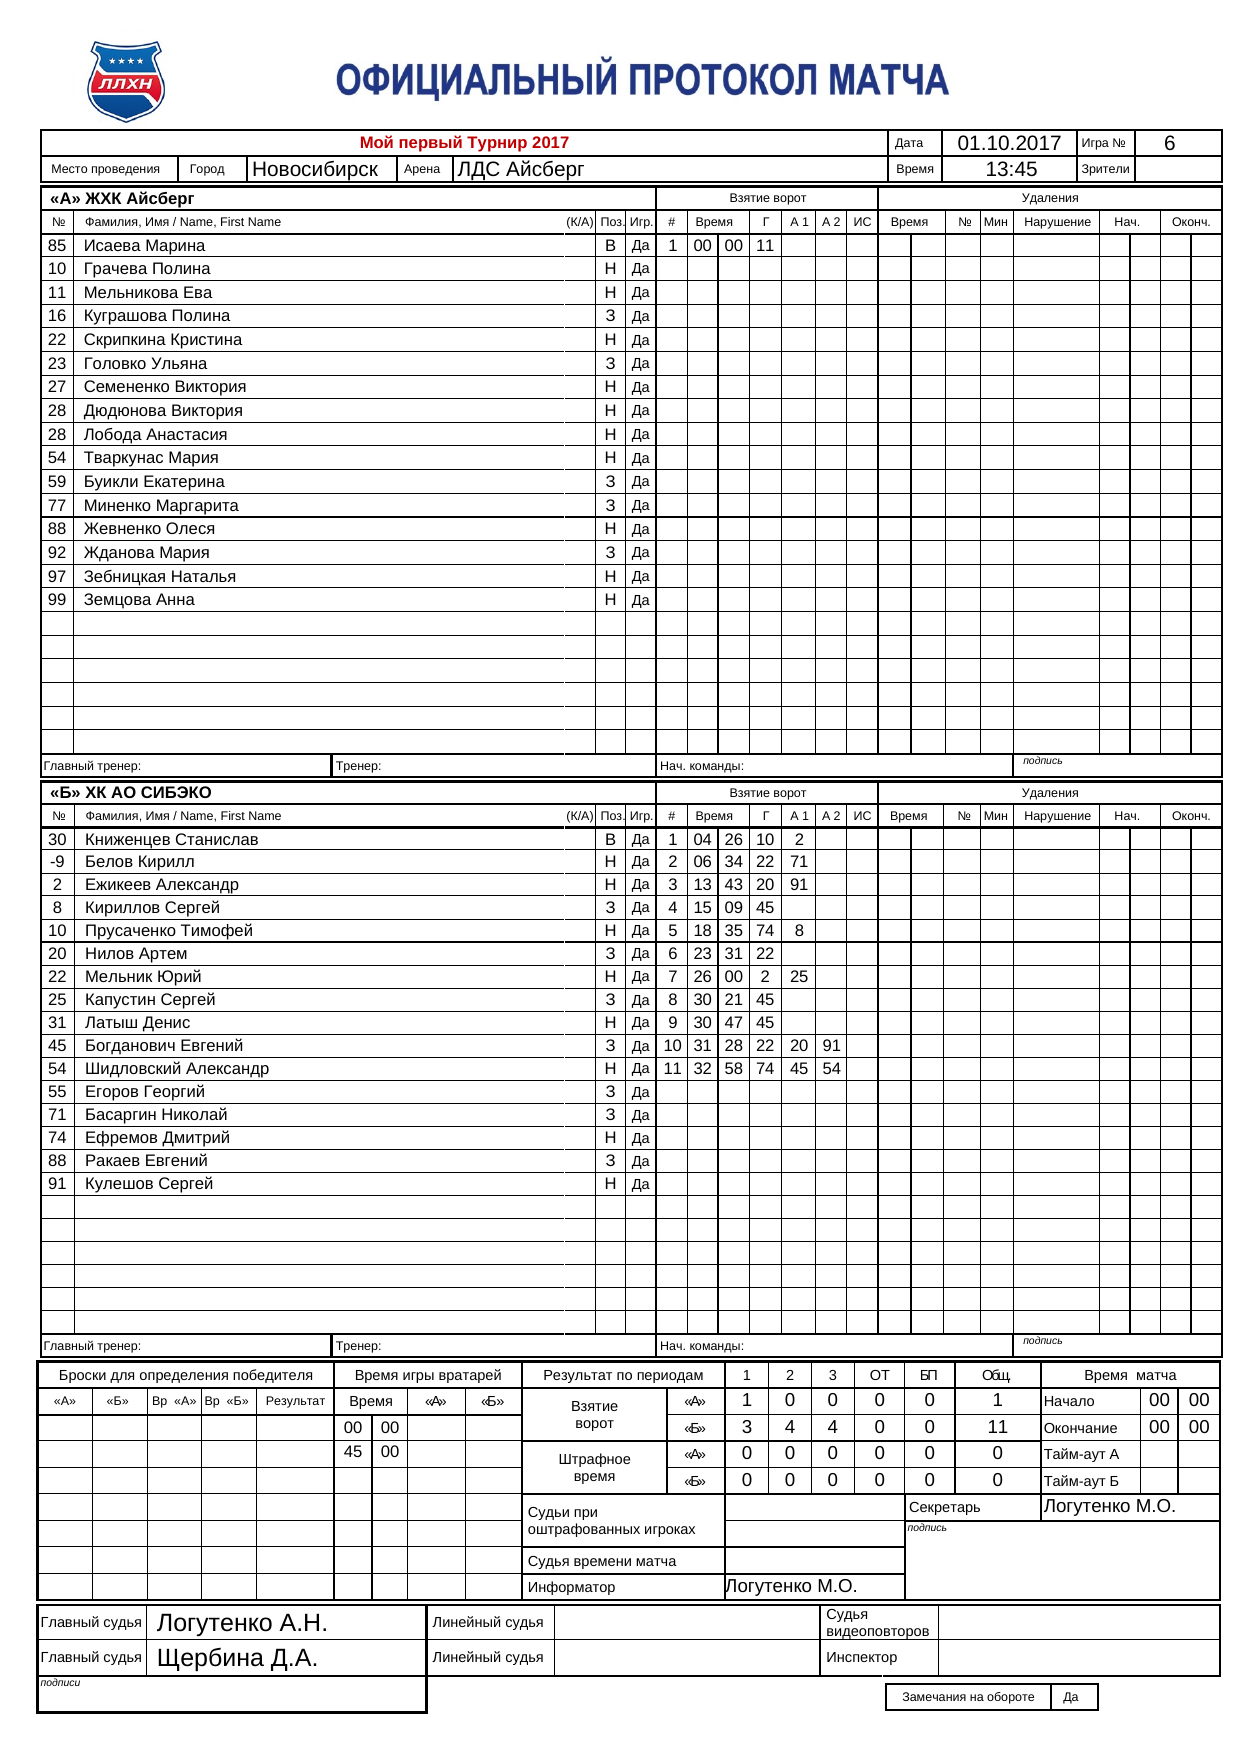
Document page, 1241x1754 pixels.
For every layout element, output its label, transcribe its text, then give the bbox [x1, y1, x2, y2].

table_cell «А» [668, 1389, 724, 1413]
table_cell 30 [688, 989, 717, 1011]
table_cell 0 [905, 1389, 954, 1413]
table_cell [1100, 1035, 1129, 1057]
table_cell 1 [657, 829, 687, 849]
table_cell Нач. [1100, 211, 1160, 233]
table_cell [879, 707, 910, 729]
table_cell [847, 1311, 877, 1333]
table_cell Да [626, 305, 655, 327]
table_cell [1100, 850, 1129, 872]
table_cell [408, 1494, 465, 1520]
table_cell [565, 874, 595, 895]
table_cell [847, 376, 877, 398]
table_cell [1100, 1058, 1129, 1079]
table_cell 0 [905, 1468, 954, 1493]
table_cell [1192, 1242, 1221, 1264]
table_header Время матча [1042, 1363, 1219, 1387]
table_cell [596, 1242, 625, 1264]
table_cell [816, 1127, 846, 1149]
table_cell [726, 1521, 904, 1546]
table_cell [879, 829, 910, 849]
table_cell [750, 730, 781, 753]
table_cell [1161, 1288, 1190, 1310]
table_cell [719, 376, 749, 398]
table_cell [202, 1468, 256, 1493]
table_cell [657, 1219, 687, 1241]
table_cell [750, 612, 781, 634]
table_cell [816, 1196, 846, 1218]
table_cell [782, 235, 815, 256]
table_cell [1014, 989, 1099, 1011]
table_cell [879, 1058, 910, 1079]
table_cell [1099, 1682, 1220, 1711]
table_cell [1100, 1311, 1129, 1333]
table_cell [750, 281, 781, 303]
table_cell [148, 1416, 201, 1440]
table_cell [782, 659, 815, 682]
table_cell З [596, 896, 625, 918]
table_cell [719, 1288, 749, 1310]
table_cell [946, 494, 980, 516]
table_cell [1192, 1311, 1221, 1333]
table_cell 25 [782, 966, 815, 987]
table_cell [373, 1547, 407, 1573]
table_cell [750, 1150, 781, 1172]
table_cell Да [626, 1058, 655, 1079]
table_cell З [596, 470, 625, 493]
table_cell 00 [1141, 1415, 1177, 1440]
table_cell [981, 920, 1013, 941]
table_cell [879, 281, 910, 303]
table_cell [782, 257, 815, 280]
table_cell [912, 1196, 943, 1218]
table_cell [202, 1547, 256, 1573]
table_cell 0 [726, 1442, 768, 1467]
table_cell Да [626, 1035, 655, 1057]
table_cell [1014, 565, 1099, 587]
table_cell [981, 730, 1013, 753]
table_cell [1161, 305, 1190, 327]
table_cell 30 [42, 829, 74, 849]
table_cell [1100, 636, 1129, 658]
table_cell [816, 896, 846, 918]
table_cell Да [626, 328, 655, 351]
table_cell [1131, 1173, 1160, 1195]
table_cell [719, 1150, 749, 1172]
table_cell [626, 730, 655, 753]
table_cell [1192, 1288, 1221, 1310]
table_cell 20 [750, 874, 781, 895]
table_cell [1161, 1035, 1190, 1057]
table_cell Н [596, 850, 625, 872]
table_cell [1192, 494, 1221, 516]
table_cell [782, 1242, 815, 1264]
table_cell З [596, 1150, 625, 1172]
table_cell (К/А) [565, 805, 595, 826]
table_cell Оконч. [1161, 211, 1221, 233]
table_cell [93, 1468, 147, 1493]
table_cell [565, 305, 595, 327]
table_cell Шидловский Александр [75, 1058, 564, 1079]
table_cell [1161, 399, 1190, 422]
table_cell Н [596, 920, 625, 941]
table_cell [750, 305, 781, 327]
table_cell [688, 470, 717, 493]
table_cell [1161, 376, 1190, 398]
table_cell [912, 659, 945, 682]
table_cell [782, 305, 815, 327]
table_cell [782, 612, 815, 634]
table_cell [1192, 829, 1221, 849]
table_cell [1014, 1242, 1099, 1264]
table_cell З [596, 541, 625, 564]
table_cell [1014, 352, 1099, 374]
table_cell [981, 966, 1013, 987]
table_cell Да [626, 896, 655, 918]
table_cell [74, 730, 564, 753]
table_cell [1131, 966, 1160, 987]
table_cell [1131, 659, 1160, 682]
table_cell [879, 257, 910, 280]
table_cell 35 [719, 920, 749, 941]
table_cell [912, 1104, 943, 1126]
table_cell 10 [750, 829, 781, 849]
table_cell 3 [726, 1415, 768, 1440]
table_cell Егоров Георгий [75, 1081, 564, 1103]
table_cell [408, 1468, 465, 1493]
table_cell [1014, 518, 1099, 540]
table_cell [1100, 565, 1129, 587]
table_cell Время [879, 805, 943, 826]
table_cell «Б » [466, 1389, 521, 1413]
table_cell 00 [335, 1416, 371, 1440]
table_cell [626, 1265, 655, 1287]
table_cell Время [688, 211, 749, 233]
table_cell 4 [657, 896, 687, 918]
table_cell [1014, 588, 1099, 611]
table_cell [981, 1012, 1013, 1033]
table_cell 88 [42, 518, 73, 540]
table_cell 28 [42, 399, 73, 422]
table_cell [981, 541, 1013, 564]
table_cell Мин [981, 211, 1013, 233]
table_cell [1131, 541, 1160, 564]
table_cell З [596, 1104, 625, 1126]
table_cell [946, 399, 980, 422]
table_cell [912, 943, 943, 964]
table_cell [688, 1173, 717, 1195]
table_header Замечания на обороте [887, 1685, 1050, 1709]
table_cell 7 [657, 966, 687, 987]
table_cell [1161, 470, 1190, 493]
table_cell [565, 518, 595, 540]
table_cell [1100, 920, 1129, 941]
table_cell З [596, 1081, 625, 1103]
table_cell подпись [1014, 755, 1221, 776]
table_cell [879, 1311, 910, 1333]
table_cell [657, 1081, 687, 1103]
table_cell [981, 659, 1013, 682]
table_cell [719, 1311, 749, 1333]
table_cell [74, 612, 564, 634]
table_cell 13 [688, 874, 717, 895]
table_cell [1100, 328, 1129, 351]
table_cell [981, 850, 1013, 872]
table_cell [565, 1104, 595, 1126]
table_cell [750, 1173, 781, 1195]
table_cell [688, 494, 717, 516]
table_cell [981, 1104, 1013, 1126]
table_cell [719, 1265, 749, 1287]
table_cell [816, 636, 846, 658]
table_cell [1192, 1127, 1221, 1149]
table_cell [847, 943, 877, 964]
table_cell [1014, 829, 1099, 849]
table_cell [1161, 612, 1190, 634]
table_cell [912, 565, 945, 587]
table_cell 54 [42, 446, 73, 469]
table_cell Н [596, 874, 625, 895]
table_cell [750, 1081, 781, 1103]
table_cell [1014, 257, 1099, 280]
table_cell [879, 896, 910, 918]
table_cell [657, 1311, 687, 1333]
table_cell Исаева Марина [74, 235, 564, 256]
table_cell [879, 1288, 910, 1310]
table_cell Тренер: [333, 755, 655, 776]
table_cell 43 [719, 874, 749, 895]
table_cell [912, 636, 945, 658]
table_cell Да [626, 352, 655, 374]
table_cell [466, 1521, 521, 1546]
table_cell [93, 1574, 147, 1599]
table_cell [816, 518, 846, 540]
table_cell [946, 446, 980, 469]
table_cell [782, 494, 815, 516]
table_cell [1100, 423, 1129, 445]
table_cell Логутенко М.О. [726, 1575, 904, 1599]
table_header БП [905, 1363, 954, 1387]
table_cell [42, 636, 73, 658]
table_cell [944, 1058, 980, 1079]
table_cell [1014, 966, 1099, 987]
table_cell [657, 659, 687, 682]
table_cell [944, 920, 980, 941]
table_cell [847, 446, 877, 469]
table_header 6 [1136, 131, 1221, 155]
table_cell 00 [1141, 1389, 1177, 1413]
table_cell Да [626, 1127, 655, 1149]
table_cell [202, 1441, 256, 1467]
table_cell [688, 376, 717, 398]
table_cell [75, 1265, 564, 1287]
table_cell [981, 376, 1013, 398]
table_cell [946, 565, 980, 587]
table_cell [148, 1441, 201, 1467]
table_cell [912, 257, 945, 280]
table_cell Н [596, 257, 625, 280]
table_cell [688, 1288, 717, 1310]
table_cell [1014, 707, 1099, 729]
table_cell [1192, 446, 1221, 469]
table_cell [750, 1265, 781, 1287]
table_cell Жевненко Олеся [74, 518, 564, 540]
table_cell [879, 683, 910, 706]
table_cell [719, 612, 749, 634]
table_cell [816, 328, 846, 351]
table_cell [750, 636, 781, 658]
table_cell [657, 446, 687, 469]
table_cell «А» [39, 1389, 92, 1413]
table_cell [1192, 850, 1221, 872]
table_cell Н [596, 1012, 625, 1033]
table_cell [626, 636, 655, 658]
table_cell 59 [42, 470, 73, 493]
table_cell [1131, 376, 1160, 398]
table_cell [1192, 1058, 1221, 1079]
table_cell Да [626, 966, 655, 987]
table_cell [1192, 966, 1221, 987]
table_cell [1192, 896, 1221, 918]
table_cell 09 [719, 896, 749, 918]
table_cell [257, 1521, 333, 1546]
table_cell [981, 257, 1013, 280]
table_cell [750, 707, 781, 729]
table_cell [1161, 683, 1190, 706]
table_cell [879, 1219, 910, 1241]
table_cell [719, 588, 749, 611]
table_cell [879, 920, 910, 941]
table_cell [1192, 518, 1221, 540]
table_cell [565, 829, 595, 849]
table_cell Да [626, 874, 655, 895]
table_cell 15 [688, 896, 717, 918]
table_cell 23 [688, 943, 717, 964]
table_cell [565, 707, 595, 729]
table_cell [719, 257, 749, 280]
table_cell [912, 730, 945, 753]
table_cell 74 [750, 920, 781, 941]
table_cell [42, 730, 73, 753]
table_cell [1192, 707, 1221, 729]
table_cell [816, 565, 846, 587]
table_cell [782, 1081, 815, 1103]
table_cell [750, 1127, 781, 1149]
table_cell [847, 730, 877, 753]
table_cell А 1 [782, 211, 815, 233]
table_cell [946, 376, 980, 398]
table_cell [1161, 565, 1190, 587]
table_cell [1100, 659, 1129, 682]
table_cell [879, 1104, 910, 1126]
table_cell [202, 1521, 256, 1546]
table_cell [816, 446, 846, 469]
table_cell [981, 494, 1013, 516]
table_cell [912, 376, 945, 398]
table_cell 31 [42, 1012, 74, 1033]
table_cell [39, 1441, 92, 1467]
table_cell [688, 1127, 717, 1149]
table_cell [879, 518, 910, 540]
table_cell [1014, 1035, 1099, 1057]
table_cell [981, 707, 1013, 729]
table_cell Тайм-аут А [1042, 1441, 1140, 1467]
table_cell 0 [769, 1389, 811, 1413]
table_cell [75, 1311, 564, 1333]
table_cell [657, 541, 687, 564]
table_cell [912, 989, 943, 1011]
table_cell Кириллов Сергей [75, 896, 564, 918]
table_cell [1192, 1081, 1221, 1103]
table_cell [981, 235, 1013, 256]
table_cell Судья времени матча [523, 1548, 724, 1573]
table_cell [847, 707, 877, 729]
table_cell 45 [750, 1012, 781, 1033]
table_cell [944, 1219, 980, 1241]
table_cell [879, 1242, 910, 1264]
table_cell [1161, 920, 1190, 941]
table_cell 88 [42, 1150, 74, 1172]
table_cell [1014, 1219, 1099, 1241]
table_cell [750, 659, 781, 682]
table_cell [750, 565, 781, 587]
table_cell Н [596, 1173, 625, 1195]
table_cell Нарушение [1014, 805, 1099, 826]
table_cell [879, 1127, 910, 1149]
table_cell Судья видеоповторов [821, 1606, 938, 1639]
table_cell [1131, 1035, 1160, 1057]
table_cell [816, 470, 846, 493]
table_cell 00 [719, 235, 749, 256]
table_cell [1141, 1441, 1177, 1467]
table_cell [719, 541, 749, 564]
table_cell З [596, 1035, 625, 1057]
table_header 3 [812, 1363, 854, 1387]
table_header Результат по периодам [523, 1363, 724, 1387]
table_cell Зебницкая Наталья [74, 565, 564, 587]
table_cell [1131, 730, 1160, 753]
table_cell 00 [688, 235, 717, 256]
table_cell [750, 1242, 781, 1264]
table_cell Новосибирск [248, 157, 396, 181]
table_cell [944, 829, 980, 849]
table_cell [1131, 612, 1160, 634]
table_cell [847, 1196, 877, 1218]
table_cell [847, 1219, 877, 1241]
table_cell [946, 328, 980, 351]
table_cell [1161, 636, 1190, 658]
table_cell [1131, 850, 1160, 872]
table_cell [782, 423, 815, 445]
table_cell [782, 683, 815, 706]
table_cell [1161, 943, 1190, 964]
table_cell Да [626, 1173, 655, 1195]
table_cell Главный тренер: [42, 1335, 330, 1356]
table_cell [1192, 1173, 1221, 1195]
table_cell Инспектор [821, 1640, 938, 1675]
table_cell [1161, 518, 1190, 540]
table_cell [688, 1265, 717, 1287]
table_cell [565, 683, 595, 706]
table_cell [1014, 1150, 1099, 1172]
table_cell [719, 683, 749, 706]
table_cell Начало [1042, 1389, 1140, 1413]
table_cell [879, 1150, 910, 1172]
table_cell [1014, 376, 1099, 398]
table_cell [782, 636, 815, 658]
table_cell [847, 1127, 877, 1149]
table_cell 45 [750, 989, 781, 1011]
table_cell [565, 1035, 595, 1057]
table_cell [1014, 494, 1099, 516]
table_cell [688, 588, 717, 611]
table_cell [847, 896, 877, 918]
table_cell [39, 1521, 92, 1546]
table_cell [1161, 659, 1190, 682]
table_cell 5 [657, 920, 687, 941]
table_cell [816, 874, 846, 895]
table_cell [816, 352, 846, 374]
table_cell [847, 305, 877, 327]
table_cell 06 [688, 850, 717, 872]
table_cell 45 [42, 1035, 74, 1057]
table_cell [1161, 1265, 1190, 1287]
table_cell [688, 1150, 717, 1172]
table_cell Скрипкина Кристина [74, 328, 564, 351]
table_cell Да [626, 920, 655, 941]
table_cell [1192, 730, 1221, 753]
table_cell [75, 1242, 564, 1264]
table_cell Мельник Юрий [75, 966, 564, 987]
table_cell [373, 1574, 407, 1599]
table_cell [565, 588, 595, 611]
table_cell [847, 1035, 877, 1057]
table_cell Мельникова Ева [74, 281, 564, 303]
table_cell [148, 1547, 201, 1573]
table_cell подпись [1014, 1335, 1221, 1356]
table_cell 31 [688, 1035, 717, 1057]
table_cell Штрафное время [523, 1442, 666, 1493]
table_cell [626, 1196, 655, 1218]
table_cell 77 [42, 494, 73, 516]
table_cell [847, 588, 877, 611]
table_cell [335, 1521, 371, 1546]
table_cell [1100, 446, 1129, 469]
table_cell [1192, 1035, 1221, 1057]
table_cell Н [596, 328, 625, 351]
table_cell Вр «Б» [202, 1389, 256, 1413]
table_cell [565, 1219, 595, 1241]
table_cell Мин [981, 805, 1013, 826]
table_cell [1161, 281, 1190, 303]
table_cell [719, 1196, 749, 1218]
table_cell [626, 1242, 655, 1264]
table_cell [912, 1265, 943, 1287]
table_cell В [596, 235, 625, 256]
table_cell [719, 518, 749, 540]
table_cell Семененко Виктория [74, 376, 564, 398]
table_cell 25 [42, 989, 74, 1011]
table_cell 74 [750, 1058, 781, 1079]
table_cell Поз. [596, 805, 625, 826]
table_cell [565, 257, 595, 280]
table_cell [816, 1150, 846, 1172]
table_cell [596, 612, 625, 634]
table_cell [257, 1547, 333, 1573]
table_cell Тайм-аут Б [1042, 1468, 1140, 1493]
table_cell [1131, 1058, 1160, 1079]
table_cell [912, 1035, 943, 1057]
table_cell Да [626, 850, 655, 872]
table_cell Басаргин Николай [75, 1104, 564, 1126]
table_cell [428, 1677, 882, 1711]
table_cell [946, 541, 980, 564]
table_cell 0 [855, 1468, 904, 1493]
table_cell [1100, 1081, 1129, 1103]
table_cell Игр. [626, 211, 655, 233]
table_cell [1014, 423, 1099, 445]
table_cell [847, 920, 877, 941]
table_cell [1192, 920, 1221, 941]
table_cell [1100, 235, 1129, 256]
table_cell Да [626, 281, 655, 303]
table_cell [750, 518, 781, 540]
table_cell [750, 352, 781, 374]
table_cell Да [626, 541, 655, 564]
table_header 01.10.2017 [943, 131, 1076, 155]
table_cell [688, 730, 717, 753]
table_cell [1161, 1150, 1190, 1172]
table_cell [912, 850, 943, 872]
table_cell [719, 281, 749, 303]
table_cell [257, 1468, 333, 1493]
table_cell [816, 850, 846, 872]
table_cell [981, 1035, 1013, 1057]
table_cell [202, 1416, 256, 1440]
table_cell 0 [812, 1389, 854, 1413]
table_cell 45 [782, 1058, 815, 1079]
table_cell 26 [719, 829, 749, 849]
table_cell [1131, 352, 1160, 374]
table_cell [782, 943, 815, 964]
table_cell [719, 707, 749, 729]
table_cell [657, 257, 687, 280]
table_cell [1161, 541, 1190, 564]
table_header Общ. [956, 1363, 1040, 1387]
table_cell [944, 874, 980, 895]
table_cell 10 [657, 1035, 687, 1057]
table_cell [912, 1081, 943, 1103]
table_cell «А» [668, 1442, 724, 1467]
table_cell [879, 966, 910, 987]
table_cell [879, 328, 910, 351]
table_cell 97 [42, 565, 73, 587]
table_cell # [657, 805, 687, 826]
table_cell [626, 1219, 655, 1241]
table_cell «Б» [93, 1389, 147, 1413]
table_cell [596, 1196, 625, 1218]
table_cell [782, 518, 815, 540]
table_cell [1131, 1242, 1160, 1264]
table_cell Да [626, 989, 655, 1011]
table_cell [75, 1219, 564, 1241]
table_cell [565, 1058, 595, 1079]
table_cell 0 [905, 1415, 954, 1440]
table_cell [1014, 470, 1099, 493]
table_cell [1131, 636, 1160, 658]
table_cell 91 [782, 874, 815, 895]
table_header 1 [726, 1363, 768, 1387]
table_cell [981, 1081, 1013, 1103]
table_cell [1161, 850, 1190, 872]
table_cell 0 [812, 1468, 854, 1493]
table_cell Латыш Денис [75, 1012, 564, 1033]
table_cell [688, 423, 717, 445]
table_cell [657, 707, 687, 729]
table_cell [657, 1196, 687, 1218]
table_cell [944, 850, 980, 872]
table_cell [1100, 1196, 1129, 1218]
table_cell [726, 1495, 904, 1520]
table_cell 11 [750, 235, 781, 256]
table_cell [816, 829, 846, 849]
table_cell Нилов Артем [75, 943, 564, 964]
table_cell [847, 399, 877, 422]
table_cell Вр «А» [148, 1389, 201, 1413]
table_cell [688, 612, 717, 634]
table_cell [879, 305, 910, 327]
table_cell [847, 257, 877, 280]
table_cell [1161, 989, 1190, 1011]
table_cell [596, 1288, 625, 1310]
table_cell [1100, 1012, 1129, 1033]
table_cell 0 [956, 1468, 1040, 1493]
table_cell 0 [812, 1442, 854, 1467]
table_cell [912, 541, 945, 564]
table_cell [257, 1416, 333, 1440]
table_cell [879, 636, 910, 658]
table_cell [1014, 1058, 1099, 1079]
table_cell Время [688, 805, 749, 826]
table_cell [847, 1242, 877, 1264]
table_cell [879, 352, 910, 374]
table_cell [816, 494, 846, 516]
table_cell [981, 470, 1013, 493]
table_cell [657, 470, 687, 493]
table_cell [944, 989, 980, 1011]
table_cell [912, 399, 945, 422]
table_cell 27 [42, 376, 73, 398]
table_cell [847, 1104, 877, 1126]
table_cell [847, 1288, 877, 1310]
table_cell 4 [812, 1415, 854, 1440]
table_cell [93, 1441, 147, 1467]
table_cell [1100, 399, 1129, 422]
table_cell Нарушение [1014, 211, 1099, 233]
table_cell [93, 1494, 147, 1520]
table_cell [719, 399, 749, 422]
table_cell [1131, 446, 1160, 469]
table_cell [688, 1311, 717, 1333]
table_cell 0 [956, 1442, 1040, 1467]
table_header Броски для определения победителя [39, 1363, 333, 1387]
table_cell [74, 636, 564, 658]
table_cell [981, 328, 1013, 351]
table_cell Ежикеев Александр [75, 874, 564, 895]
table_cell [750, 494, 781, 516]
table_cell [688, 446, 717, 469]
table_cell [42, 1242, 74, 1264]
table_cell [946, 305, 980, 327]
table_cell З [596, 494, 625, 516]
table_cell [847, 829, 877, 849]
table_cell 11 [42, 281, 73, 303]
table_cell [1131, 1127, 1160, 1149]
table_cell [657, 588, 687, 611]
table_cell 00 [1179, 1415, 1219, 1440]
table_cell [657, 1265, 687, 1287]
table_cell 54 [42, 1058, 74, 1079]
table_cell [565, 659, 595, 682]
table_cell Н [596, 565, 625, 587]
table_cell [688, 683, 717, 706]
table_cell [912, 1311, 943, 1333]
table_cell Логутенко А.Н. [147, 1606, 425, 1639]
table_cell [750, 683, 781, 706]
table_cell [1131, 399, 1160, 422]
table_cell [1131, 943, 1160, 964]
table_cell [1100, 352, 1129, 374]
table_cell [466, 1416, 521, 1440]
table_cell 74 [42, 1127, 74, 1149]
table_cell Главный судья [39, 1606, 146, 1639]
table_cell [1161, 1081, 1190, 1103]
table_cell [912, 305, 945, 327]
table_cell [981, 1058, 1013, 1079]
table_cell Ефремов Дмитрий [75, 1127, 564, 1149]
table_cell 8 [782, 920, 815, 941]
table_cell 91 [42, 1173, 74, 1195]
table_cell [816, 920, 846, 941]
table_cell [816, 423, 846, 445]
table_cell Арена [398, 157, 452, 181]
table_cell [912, 896, 943, 918]
table_cell [816, 989, 846, 1011]
table_cell [946, 659, 980, 682]
table_cell Да [626, 829, 655, 849]
table_cell [847, 470, 877, 493]
table_cell [466, 1494, 521, 1520]
table_cell [1131, 328, 1160, 351]
table_cell [1136, 157, 1221, 181]
table_cell 2 [750, 966, 781, 987]
table_cell [75, 1196, 564, 1218]
table_cell [946, 470, 980, 493]
table_cell [912, 966, 943, 987]
table_cell [1100, 943, 1129, 964]
table_cell [782, 1288, 815, 1310]
table_cell [946, 352, 980, 374]
table_cell [565, 989, 595, 1011]
table_cell 58 [719, 1058, 749, 1079]
table_cell [1192, 1012, 1221, 1033]
table_cell 16 [42, 305, 73, 327]
table_cell [74, 659, 564, 682]
table_cell [981, 612, 1013, 634]
table_cell [816, 1242, 846, 1264]
table_cell [1014, 399, 1099, 422]
table_cell [719, 423, 749, 445]
table_cell [1179, 1441, 1219, 1467]
table_cell [1100, 707, 1129, 729]
table_cell [879, 1265, 910, 1287]
table_cell Н [596, 423, 625, 445]
table_cell [1131, 683, 1160, 706]
table_cell [1179, 1468, 1219, 1493]
table_cell 2 [782, 829, 815, 849]
table_cell [847, 636, 877, 658]
table_cell [466, 1547, 521, 1573]
table_cell № [42, 211, 73, 233]
table_cell [626, 1288, 655, 1310]
table_cell [202, 1574, 256, 1599]
table_cell 22 [42, 328, 73, 351]
table_cell [847, 1265, 877, 1287]
table_cell [1192, 565, 1221, 587]
table_cell [879, 730, 910, 753]
table_cell 23 [42, 352, 73, 374]
table_cell [408, 1547, 465, 1573]
table_cell Линейный судья [428, 1606, 554, 1639]
table_cell [1014, 659, 1099, 682]
table_cell 00 [719, 966, 749, 987]
table_cell [1192, 399, 1221, 422]
table_cell А 2 [816, 805, 846, 826]
table_cell [750, 328, 781, 351]
table_cell [944, 943, 980, 964]
table_cell [782, 541, 815, 564]
table_cell Н [596, 281, 625, 303]
table_cell [719, 1104, 749, 1126]
table_cell [1100, 683, 1129, 706]
table_cell [912, 874, 943, 895]
table_cell [719, 1127, 749, 1149]
table_cell 1 [657, 235, 687, 256]
table_cell [939, 1606, 1219, 1639]
table_cell [981, 683, 1013, 706]
table_cell Время [889, 157, 941, 181]
table_cell [946, 730, 980, 753]
table_cell [981, 1288, 1013, 1310]
table_cell [565, 920, 595, 941]
table_cell [39, 1416, 92, 1440]
table_cell [879, 1012, 910, 1033]
table_cell [335, 1547, 371, 1573]
table_cell [719, 659, 749, 682]
table_cell [816, 730, 846, 753]
table_cell [847, 352, 877, 374]
table_cell [981, 1242, 1013, 1264]
table_cell [879, 850, 910, 872]
table_cell [565, 730, 595, 753]
table_cell [657, 683, 687, 706]
table_cell [1014, 612, 1099, 634]
table_cell [565, 1265, 595, 1287]
table_cell [750, 541, 781, 564]
table_cell [719, 730, 749, 753]
table_cell Г [750, 805, 781, 826]
table_cell [816, 966, 846, 987]
table_cell [944, 896, 980, 918]
table_cell «А» [408, 1389, 465, 1413]
table_cell [719, 352, 749, 374]
table_cell [596, 707, 625, 729]
table_cell [1131, 281, 1160, 303]
table_cell Взятие ворот [523, 1389, 666, 1440]
table_cell Да [626, 423, 655, 445]
table_cell [1100, 281, 1129, 303]
table_cell [719, 494, 749, 516]
table_cell [42, 1196, 74, 1218]
table_cell 55 [42, 1081, 74, 1103]
table_cell [782, 399, 815, 422]
table_cell [1192, 541, 1221, 564]
table_cell [1131, 1219, 1160, 1241]
table_cell [565, 541, 595, 564]
table_cell [816, 1012, 846, 1033]
table_cell [93, 1521, 147, 1546]
table_cell [1100, 1242, 1129, 1264]
table_cell [782, 446, 815, 469]
table_cell [912, 829, 943, 849]
table_cell [1131, 588, 1160, 611]
table_cell [1192, 943, 1221, 964]
table_cell Главный тренер: [42, 755, 330, 776]
table_cell Окончание [1042, 1415, 1140, 1440]
table_cell Прусаченко Тимофей [75, 920, 564, 941]
table_cell [981, 281, 1013, 303]
table_cell [1100, 612, 1129, 634]
table_cell Головко Ульяна [74, 352, 564, 374]
table_cell [626, 659, 655, 682]
table_cell [1100, 1219, 1129, 1241]
table_cell Нач. команды: [657, 755, 1012, 776]
table_cell [1014, 896, 1099, 918]
table_cell [1131, 874, 1160, 895]
table_cell [1014, 541, 1099, 564]
table_cell [1100, 829, 1129, 849]
table_cell [912, 612, 945, 634]
table_cell [657, 636, 687, 658]
table_cell А 2 [816, 211, 846, 233]
table_cell [847, 1150, 877, 1172]
table_cell [847, 612, 877, 634]
table_cell [912, 1219, 943, 1241]
table_cell 92 [42, 541, 73, 564]
table_cell [946, 281, 980, 303]
table_cell [657, 730, 687, 753]
table_cell [946, 707, 980, 729]
table_cell 21 [719, 989, 749, 1011]
table_cell [981, 352, 1013, 374]
table_cell [879, 376, 910, 398]
table_cell [1100, 518, 1129, 540]
table_cell [912, 920, 943, 941]
table_cell [1131, 305, 1160, 327]
table_cell [688, 636, 717, 658]
table_cell [981, 1311, 1013, 1333]
table_cell 8 [42, 896, 74, 918]
table_cell Н [596, 1058, 625, 1079]
table_cell [1161, 874, 1190, 895]
table_cell # [657, 211, 687, 233]
table_cell [912, 1288, 943, 1310]
table_cell 22 [750, 850, 781, 872]
table_cell [1131, 257, 1160, 280]
table_cell 22 [42, 966, 74, 987]
table_header Да [1052, 1685, 1097, 1709]
table_cell [816, 257, 846, 280]
table_cell [1131, 1196, 1160, 1218]
table_cell № [944, 805, 980, 826]
table_cell Н [596, 1127, 625, 1149]
table_cell [981, 1219, 1013, 1241]
table_cell [879, 1173, 910, 1195]
table_cell [912, 683, 945, 706]
table_cell [719, 1242, 749, 1264]
table_cell [879, 494, 910, 516]
table_cell [565, 235, 595, 256]
table_cell 3 [657, 874, 687, 895]
table_cell [555, 1606, 819, 1639]
table_cell [1014, 328, 1099, 351]
table_cell [1131, 1311, 1160, 1333]
table_cell [1141, 1468, 1177, 1493]
table_cell 10 [42, 257, 73, 280]
table_cell 0 [726, 1468, 768, 1493]
table_cell Время [879, 211, 945, 233]
table_cell [565, 1012, 595, 1033]
table_cell [657, 328, 687, 351]
table_cell Судьи при оштрафованных игроках [523, 1495, 724, 1546]
table_cell [847, 659, 877, 682]
table_cell Белов Кирилл [75, 850, 564, 872]
table_cell [466, 1468, 521, 1493]
table_cell [596, 730, 625, 753]
table_cell 20 [782, 1035, 815, 1057]
table_cell 0 [855, 1442, 904, 1467]
table_cell [565, 494, 595, 516]
table_cell [1131, 1288, 1160, 1310]
table_cell [148, 1468, 201, 1493]
table_cell Кулешов Сергей [75, 1173, 564, 1195]
table_cell [816, 399, 846, 422]
table_cell [944, 1035, 980, 1057]
table_cell Фамилия, Имя / Name, First Name [74, 211, 565, 233]
table_cell 99 [42, 588, 73, 611]
table_cell [1192, 281, 1221, 303]
table_cell [816, 588, 846, 611]
table_cell З [596, 305, 625, 327]
table_cell [847, 494, 877, 516]
table_cell [847, 423, 877, 445]
table_cell [565, 1196, 595, 1218]
table_cell Н [596, 518, 625, 540]
table_cell [879, 588, 910, 611]
table_cell [565, 423, 595, 445]
table_cell [1161, 1104, 1190, 1126]
table_cell [946, 257, 980, 280]
table_cell [688, 659, 717, 682]
table_cell [1100, 588, 1129, 611]
table_cell 0 [855, 1415, 904, 1440]
table_cell [750, 1311, 781, 1333]
table_cell [912, 1127, 943, 1149]
table_cell [1161, 494, 1190, 516]
table_cell [565, 1242, 595, 1264]
table_cell [565, 352, 595, 374]
table_cell [257, 1494, 333, 1520]
table_cell [408, 1441, 465, 1467]
table_cell [1014, 943, 1099, 964]
table_cell [657, 612, 687, 634]
table_cell [944, 1012, 980, 1033]
table_cell 6 [657, 943, 687, 964]
table_cell [42, 1311, 74, 1333]
table_cell [944, 966, 980, 987]
table_cell [596, 1265, 625, 1287]
table_cell 71 [42, 1104, 74, 1126]
table_header «Б» ХК АО СИБЭКО [42, 783, 655, 803]
table_cell [42, 659, 73, 682]
table_cell [408, 1521, 465, 1546]
table_cell 31 [719, 943, 749, 964]
table_cell [847, 1173, 877, 1195]
table_cell Результат [257, 1389, 333, 1413]
table_cell -9 [42, 850, 74, 872]
table_cell [1014, 874, 1099, 895]
table_cell (К/А) [565, 211, 595, 233]
table_cell Оконч. [1161, 805, 1221, 826]
table_cell Дюдюнова Виктория [74, 399, 564, 422]
table_cell [879, 399, 910, 422]
table_cell Жданова Мария [74, 541, 564, 564]
table_cell Главный судья [39, 1640, 146, 1675]
table_cell [981, 446, 1013, 469]
table_cell [1192, 257, 1221, 280]
table_cell [939, 1640, 1219, 1675]
table_cell [1192, 683, 1221, 706]
table_cell [782, 588, 815, 611]
table_cell 13:45 [943, 157, 1076, 181]
table_cell [657, 376, 687, 398]
table_cell [1014, 636, 1099, 658]
table_cell [782, 328, 815, 351]
table_cell [565, 328, 595, 351]
table_cell [148, 1574, 201, 1599]
table_cell [912, 352, 945, 374]
table_cell [750, 1104, 781, 1126]
table_cell 85 [42, 235, 73, 256]
table_cell [981, 565, 1013, 587]
table_header Удаления [879, 783, 1221, 803]
table_cell [1100, 1173, 1129, 1195]
table_cell [1131, 235, 1160, 256]
table_cell 22 [750, 1035, 781, 1057]
table_cell [1161, 352, 1190, 374]
table_cell Тренер: [333, 1335, 655, 1356]
table_cell [1161, 1173, 1190, 1195]
table_cell [719, 565, 749, 587]
table_cell [981, 636, 1013, 658]
table_cell [981, 399, 1013, 422]
table_cell [944, 1311, 980, 1333]
table_cell [879, 612, 910, 634]
table_cell [1014, 1173, 1099, 1195]
table_cell Книженцев Станислав [75, 829, 564, 849]
table_cell [373, 1468, 407, 1493]
table_cell [688, 1196, 717, 1218]
table_cell [1161, 707, 1190, 729]
table_cell 54 [816, 1058, 846, 1079]
table_cell [1161, 588, 1190, 611]
table_cell 0 [769, 1442, 811, 1467]
table_header Мой первый Турнир 2017 [42, 131, 887, 155]
table_cell [782, 896, 815, 918]
table_cell [946, 423, 980, 445]
table_cell [565, 966, 595, 987]
table_cell [946, 518, 980, 540]
table_cell [565, 612, 595, 634]
table_cell [688, 1104, 717, 1126]
table_cell [879, 235, 910, 256]
table_cell 0 [769, 1468, 811, 1493]
table_cell [1192, 328, 1221, 351]
table_header Дата [889, 131, 941, 155]
table_cell [657, 1173, 687, 1195]
table_cell [847, 1058, 877, 1079]
table_cell [847, 874, 877, 895]
table_cell [1192, 1196, 1221, 1218]
table_cell [719, 636, 749, 658]
table_cell [719, 446, 749, 469]
table_cell [912, 1173, 943, 1195]
table_cell 30 [688, 1012, 717, 1033]
table_cell [879, 423, 910, 445]
table_cell [944, 1127, 980, 1149]
table_cell [816, 541, 846, 564]
table_cell [1192, 612, 1221, 634]
table_cell [1192, 352, 1221, 374]
table_cell [816, 1104, 846, 1126]
table_cell [596, 659, 625, 682]
table_cell 32 [688, 1058, 717, 1079]
table_cell [847, 565, 877, 587]
table_cell [1014, 235, 1099, 256]
table_cell [816, 281, 846, 303]
table_cell [1100, 1104, 1129, 1126]
table_cell 47 [719, 1012, 749, 1033]
table_cell [657, 1150, 687, 1172]
table_cell [719, 328, 749, 351]
table_cell [1014, 730, 1099, 753]
table_cell [688, 352, 717, 374]
table_cell 0 [905, 1442, 954, 1467]
table_cell [816, 235, 846, 256]
table_cell 11 [956, 1415, 1040, 1440]
table_cell [719, 1173, 749, 1195]
table_cell [912, 1012, 943, 1033]
table_cell [946, 235, 980, 256]
table_cell [596, 1219, 625, 1241]
table_cell [626, 707, 655, 729]
table_cell [202, 1494, 256, 1520]
table_cell [944, 1288, 980, 1310]
table_cell [1100, 470, 1129, 493]
table_cell 28 [719, 1035, 749, 1057]
table_cell [879, 874, 910, 895]
table_cell [1014, 281, 1099, 303]
table_cell [912, 235, 945, 256]
table_cell 18 [688, 920, 717, 941]
table_cell Нач. [1100, 805, 1160, 826]
table_cell [912, 1058, 943, 1079]
table_cell [1131, 1265, 1160, 1287]
table_cell [1100, 730, 1129, 753]
table_cell Фамилия, Имя / Name, First Name [75, 805, 565, 826]
table_cell Да [626, 494, 655, 516]
table_cell Поз. [596, 211, 625, 233]
table_cell [565, 636, 595, 658]
table_cell [816, 1265, 846, 1287]
table_cell [782, 1196, 815, 1218]
table_cell [408, 1574, 465, 1599]
table_cell [1192, 423, 1221, 445]
table_cell [946, 636, 980, 658]
table_cell [981, 829, 1013, 849]
table_cell [565, 446, 595, 469]
table_cell [657, 565, 687, 587]
table_cell Ракаев Евгений [75, 1150, 564, 1172]
table_cell [1014, 1311, 1099, 1333]
table_cell [688, 1081, 717, 1103]
table_cell [657, 281, 687, 303]
table_cell [75, 1288, 564, 1310]
table_cell Да [626, 588, 655, 611]
table_cell Щербина Д.А. [147, 1640, 425, 1675]
table_cell [750, 588, 781, 611]
table_cell [657, 399, 687, 422]
table_cell [782, 352, 815, 374]
table_cell [657, 1288, 687, 1310]
table_cell [1192, 305, 1221, 327]
table_cell Да [626, 518, 655, 540]
table_cell [626, 683, 655, 706]
table_cell Город [179, 157, 246, 181]
table_cell [816, 1173, 846, 1195]
table_cell [1161, 1219, 1190, 1241]
table_header ОТ [855, 1363, 904, 1387]
table_cell [42, 612, 73, 634]
table_header Взятие ворот [657, 188, 877, 209]
table_cell [1161, 829, 1190, 849]
table_cell [42, 683, 73, 706]
table_cell [782, 470, 815, 493]
table_cell [782, 1104, 815, 1126]
table_cell 11 [657, 1058, 687, 1079]
table_cell [782, 1127, 815, 1149]
table_cell 45 [335, 1441, 371, 1467]
table_cell [148, 1521, 201, 1546]
table_cell [726, 1548, 904, 1573]
table_cell 20 [42, 943, 74, 964]
table_cell Да [626, 943, 655, 964]
table_cell [750, 376, 781, 398]
table_cell [816, 1288, 846, 1310]
table_cell [1100, 1127, 1129, 1149]
table_cell [1161, 1196, 1190, 1218]
table_cell [912, 1242, 943, 1264]
table_cell [1100, 966, 1129, 987]
table_cell [1192, 874, 1221, 895]
table_cell [750, 423, 781, 445]
table_cell [847, 850, 877, 872]
table_cell [719, 1219, 749, 1241]
table_cell [657, 1242, 687, 1264]
table_cell Да [626, 257, 655, 280]
table_cell [719, 305, 749, 327]
table_cell [1100, 1265, 1129, 1287]
table_cell [847, 1081, 877, 1103]
table_cell [1014, 1127, 1099, 1149]
table_cell [1161, 1311, 1190, 1333]
table_cell [816, 943, 846, 964]
table_cell [373, 1494, 407, 1520]
table_cell [1100, 257, 1129, 280]
table_cell [944, 1173, 980, 1195]
table_cell [782, 1173, 815, 1195]
table_cell «Б» [668, 1415, 724, 1440]
table_cell [1100, 541, 1129, 564]
table_cell [944, 1265, 980, 1287]
table_cell [719, 470, 749, 493]
table_cell 9 [657, 1012, 687, 1033]
table_cell [1131, 494, 1160, 516]
table_cell Земцова Анна [74, 588, 564, 611]
table_cell [883, 1677, 1220, 1681]
table_cell [981, 1265, 1013, 1287]
table_cell [847, 1012, 877, 1033]
table_cell [657, 352, 687, 374]
table_cell [596, 1311, 625, 1333]
table_cell [782, 281, 815, 303]
table_cell [816, 305, 846, 327]
table_cell [565, 1311, 595, 1333]
table_cell [1131, 423, 1160, 445]
table_cell В [596, 829, 625, 849]
table_cell Н [596, 376, 625, 398]
table_cell [847, 966, 877, 987]
table_cell [981, 423, 1013, 445]
table_cell 45 [750, 896, 781, 918]
table_cell [1014, 1196, 1099, 1218]
table_cell [981, 989, 1013, 1011]
table_cell [879, 1196, 910, 1218]
table_cell Логутенко М.О. [1042, 1495, 1219, 1520]
table_cell [688, 1219, 717, 1241]
table_cell [879, 541, 910, 564]
table_cell [1014, 1012, 1099, 1033]
table_cell [879, 565, 910, 587]
table_cell [657, 518, 687, 540]
table_cell [912, 518, 945, 540]
table_cell [782, 565, 815, 587]
table_cell [1100, 494, 1129, 516]
table_cell [565, 1173, 595, 1195]
table_cell [1131, 1081, 1160, 1103]
table_cell Г [750, 211, 781, 233]
table_cell Тваркунас Мария [74, 446, 564, 469]
table_cell [1131, 989, 1160, 1011]
table_cell [981, 943, 1013, 964]
table_cell Да [626, 565, 655, 587]
table_cell [39, 1574, 92, 1599]
table_cell [782, 1219, 815, 1241]
table_cell [782, 989, 815, 1011]
table_cell [750, 446, 781, 469]
table_cell [1100, 1150, 1129, 1172]
table_cell [782, 730, 815, 753]
table_cell [1014, 1288, 1099, 1310]
table_cell [1014, 1265, 1099, 1287]
table_cell [1100, 305, 1129, 327]
table_cell [750, 257, 781, 280]
table_cell [42, 707, 73, 729]
table_cell [1192, 588, 1221, 611]
table_cell [565, 1081, 595, 1103]
table_cell Да [626, 376, 655, 398]
table_cell Линейный судья [428, 1640, 554, 1675]
table_cell [565, 470, 595, 493]
table_cell [565, 281, 595, 303]
table_header Игра № [1078, 131, 1134, 155]
table_cell [981, 1173, 1013, 1195]
picture [5, 28, 1179, 129]
table_cell [879, 470, 910, 493]
table_cell № [42, 805, 74, 826]
table_cell [657, 494, 687, 516]
table_cell [466, 1574, 521, 1599]
table_cell [912, 588, 945, 611]
table_cell 26 [688, 966, 717, 987]
table_cell [816, 707, 846, 729]
table_cell Да [626, 1150, 655, 1172]
table_cell ИС [847, 211, 877, 233]
table_cell [688, 541, 717, 564]
table_cell [688, 257, 717, 280]
table_cell Да [626, 235, 655, 256]
table_cell Богданович Евгений [75, 1035, 564, 1057]
table_cell ИС [847, 805, 877, 826]
table_cell [879, 1035, 910, 1057]
table_cell [1161, 328, 1190, 351]
table_cell [912, 281, 945, 303]
table_cell [565, 376, 595, 398]
table_cell 00 [373, 1416, 407, 1440]
table_cell Буикли Екатерина [74, 470, 564, 493]
table_cell [42, 1265, 74, 1287]
table_cell [981, 518, 1013, 540]
table_cell [688, 1242, 717, 1264]
table_cell [719, 1081, 749, 1103]
table_cell Лобода Анастасия [74, 423, 564, 445]
table_cell [657, 305, 687, 327]
table_cell [750, 470, 781, 493]
table_cell [750, 399, 781, 422]
table_cell [335, 1574, 371, 1599]
table_cell Секретарь [906, 1495, 1040, 1520]
table_cell [1161, 257, 1190, 280]
table_cell [847, 683, 877, 706]
table_cell [1192, 376, 1221, 398]
table_cell З [596, 352, 625, 374]
table_cell [847, 541, 877, 564]
table_cell [1014, 683, 1099, 706]
table_cell Нач. команды: [657, 1335, 1012, 1356]
table_cell 2 [42, 874, 74, 895]
table_cell «Б» [668, 1468, 724, 1493]
table_cell [879, 446, 910, 469]
table_cell [944, 1196, 980, 1218]
table_cell [688, 707, 717, 729]
table_cell [912, 470, 945, 493]
table_cell ЛДС Айсберг [454, 157, 887, 181]
table_cell [1161, 1012, 1190, 1033]
table_cell [1192, 235, 1221, 256]
table_cell З [596, 989, 625, 1011]
table_cell [981, 1196, 1013, 1218]
table_cell [373, 1521, 407, 1546]
table_cell [42, 1219, 74, 1241]
table_cell [912, 494, 945, 516]
table_cell [981, 305, 1013, 327]
table_cell Да [626, 399, 655, 422]
table_cell [565, 1127, 595, 1149]
table_cell [981, 874, 1013, 895]
table_cell [1192, 470, 1221, 493]
table_cell [1014, 1104, 1099, 1126]
table_cell [1161, 896, 1190, 918]
table_cell [1131, 920, 1160, 941]
table_cell 28 [42, 423, 73, 445]
table_cell [42, 1288, 74, 1310]
table_cell [782, 1012, 815, 1033]
table_cell [39, 1494, 92, 1520]
table_cell [1014, 446, 1099, 469]
table_cell [93, 1416, 147, 1440]
table_cell [657, 423, 687, 445]
table_cell [335, 1494, 371, 1520]
table_cell [1131, 565, 1160, 587]
table_cell Да [626, 1012, 655, 1033]
table_cell [596, 683, 625, 706]
table_cell [1131, 1012, 1160, 1033]
table_cell [466, 1441, 521, 1467]
table_cell Капустин Сергей [75, 989, 564, 1011]
table_cell З [596, 943, 625, 964]
table_header Взятие ворот [657, 783, 877, 803]
table_cell [879, 943, 910, 964]
table_cell [1131, 470, 1160, 493]
table_cell [1192, 1265, 1221, 1287]
table_cell [626, 1311, 655, 1333]
table_cell [555, 1640, 819, 1675]
table_cell [981, 896, 1013, 918]
table_cell [1100, 376, 1129, 398]
table_cell 0 [855, 1389, 904, 1413]
table_cell 4 [769, 1415, 811, 1440]
table_cell [816, 1311, 846, 1333]
table_cell [565, 399, 595, 422]
table_cell [1131, 829, 1160, 849]
table_cell [688, 565, 717, 587]
table_cell [1014, 850, 1099, 872]
table_cell [782, 1265, 815, 1287]
table_header «А» ЖХК Айсберг [42, 188, 655, 209]
table_cell [1192, 1150, 1221, 1172]
table_cell [1100, 896, 1129, 918]
table_cell [879, 989, 910, 1011]
table_cell [879, 1081, 910, 1103]
table_cell [1131, 1104, 1160, 1126]
table_cell Да [626, 1081, 655, 1103]
table_cell Н [596, 966, 625, 987]
table_cell Да [626, 1104, 655, 1126]
table_cell [946, 612, 980, 634]
table_cell подписи [39, 1677, 425, 1711]
table_cell 1 [956, 1389, 1040, 1413]
table_cell [1192, 636, 1221, 658]
table_cell [1100, 1288, 1129, 1310]
table_cell [847, 518, 877, 540]
table_cell Да [626, 470, 655, 493]
table_cell [912, 707, 945, 729]
table_cell Куграшова Полина [74, 305, 564, 327]
table_cell [688, 281, 717, 303]
table_cell [912, 328, 945, 351]
table_cell [1161, 1127, 1190, 1149]
table_cell [782, 707, 815, 729]
table_cell [39, 1468, 92, 1493]
table_cell [1161, 1242, 1190, 1264]
table_cell [944, 1081, 980, 1103]
table_cell Н [596, 588, 625, 611]
table_cell [782, 376, 815, 398]
table_cell 22 [750, 943, 781, 964]
table_cell [1192, 989, 1221, 1011]
table_cell [816, 1081, 846, 1103]
table_cell 00 [373, 1441, 407, 1467]
table_cell [257, 1441, 333, 1467]
table_cell [981, 1150, 1013, 1172]
table_cell 04 [688, 829, 717, 849]
table_cell [1192, 1219, 1221, 1241]
table_cell [782, 1311, 815, 1333]
table_cell [750, 1219, 781, 1241]
table_header Время игры вратарей [335, 1363, 521, 1387]
table_cell [1161, 966, 1190, 987]
table_cell [782, 1150, 815, 1172]
table_cell [816, 612, 846, 634]
table_cell [565, 943, 595, 964]
table_cell [626, 612, 655, 634]
table_cell Место проведения [42, 157, 177, 181]
table_cell А 1 [782, 805, 815, 826]
table_cell [1161, 730, 1190, 753]
table_cell [944, 1104, 980, 1126]
table_cell Н [596, 399, 625, 422]
table_cell [816, 1219, 846, 1241]
table_cell подпись [906, 1522, 1219, 1599]
table_cell 1 [726, 1389, 768, 1413]
table_cell [565, 850, 595, 872]
table_cell [750, 1288, 781, 1310]
table_cell [74, 707, 564, 729]
table_cell 00 [1179, 1389, 1219, 1413]
table_cell [688, 518, 717, 540]
table_header 2 [769, 1363, 811, 1387]
table_cell [1014, 1081, 1099, 1103]
table_cell [688, 399, 717, 422]
table_cell Да [626, 446, 655, 469]
table_cell 34 [719, 850, 749, 872]
table_cell [1192, 659, 1221, 682]
table_cell [1014, 305, 1099, 327]
table_cell [946, 588, 980, 611]
table_cell [1131, 707, 1160, 729]
table_cell 8 [657, 989, 687, 1011]
table_cell [657, 1104, 687, 1126]
table_cell Зрители [1078, 157, 1134, 181]
table_cell [688, 328, 717, 351]
table_cell [1161, 446, 1190, 469]
table_cell [981, 1127, 1013, 1149]
table_cell 71 [782, 850, 815, 872]
table_cell [39, 1547, 92, 1573]
table_cell [148, 1494, 201, 1520]
table_cell Информатор [523, 1575, 724, 1599]
table_cell [847, 328, 877, 351]
table_cell [565, 1150, 595, 1172]
table_cell [847, 235, 877, 256]
table_cell [1131, 518, 1160, 540]
table_cell [335, 1468, 371, 1493]
table_cell 91 [816, 1035, 846, 1057]
table_cell [750, 1196, 781, 1218]
table_cell [816, 376, 846, 398]
table_cell Н [596, 446, 625, 469]
table_cell [816, 659, 846, 682]
table_cell Время [335, 1389, 407, 1413]
table_cell [565, 565, 595, 587]
table_cell [596, 636, 625, 658]
table_cell [946, 683, 980, 706]
table_cell [688, 305, 717, 327]
table_cell [565, 896, 595, 918]
table_cell [657, 1127, 687, 1149]
table_cell [1161, 1058, 1190, 1079]
table_cell Игр. [626, 805, 655, 826]
table_cell [1131, 896, 1160, 918]
table_cell [257, 1574, 333, 1599]
table_cell 2 [657, 850, 687, 872]
table_cell № [946, 211, 980, 233]
table_cell [944, 1150, 980, 1172]
table_cell [565, 1288, 595, 1310]
table_cell 10 [42, 920, 74, 941]
table_cell [912, 446, 945, 469]
table_cell [912, 423, 945, 445]
table_cell [944, 1242, 980, 1264]
table_cell [1192, 1104, 1221, 1126]
table_cell [847, 989, 877, 1011]
table_cell Миненко Маргарита [74, 494, 564, 516]
table_cell [1161, 235, 1190, 256]
table_cell [1100, 874, 1129, 895]
table_cell [981, 588, 1013, 611]
table_cell Грачева Полина [74, 257, 564, 280]
table_cell [912, 1150, 943, 1172]
table_cell [1014, 920, 1099, 941]
table_cell [93, 1547, 147, 1573]
table_cell [847, 281, 877, 303]
table_cell [816, 683, 846, 706]
table_cell [408, 1416, 465, 1440]
table_header Удаления [879, 188, 1221, 209]
table_cell [1131, 1150, 1160, 1172]
table_cell [1100, 989, 1129, 1011]
table_cell [1161, 423, 1190, 445]
table_cell [879, 659, 910, 682]
table_cell [74, 683, 564, 706]
